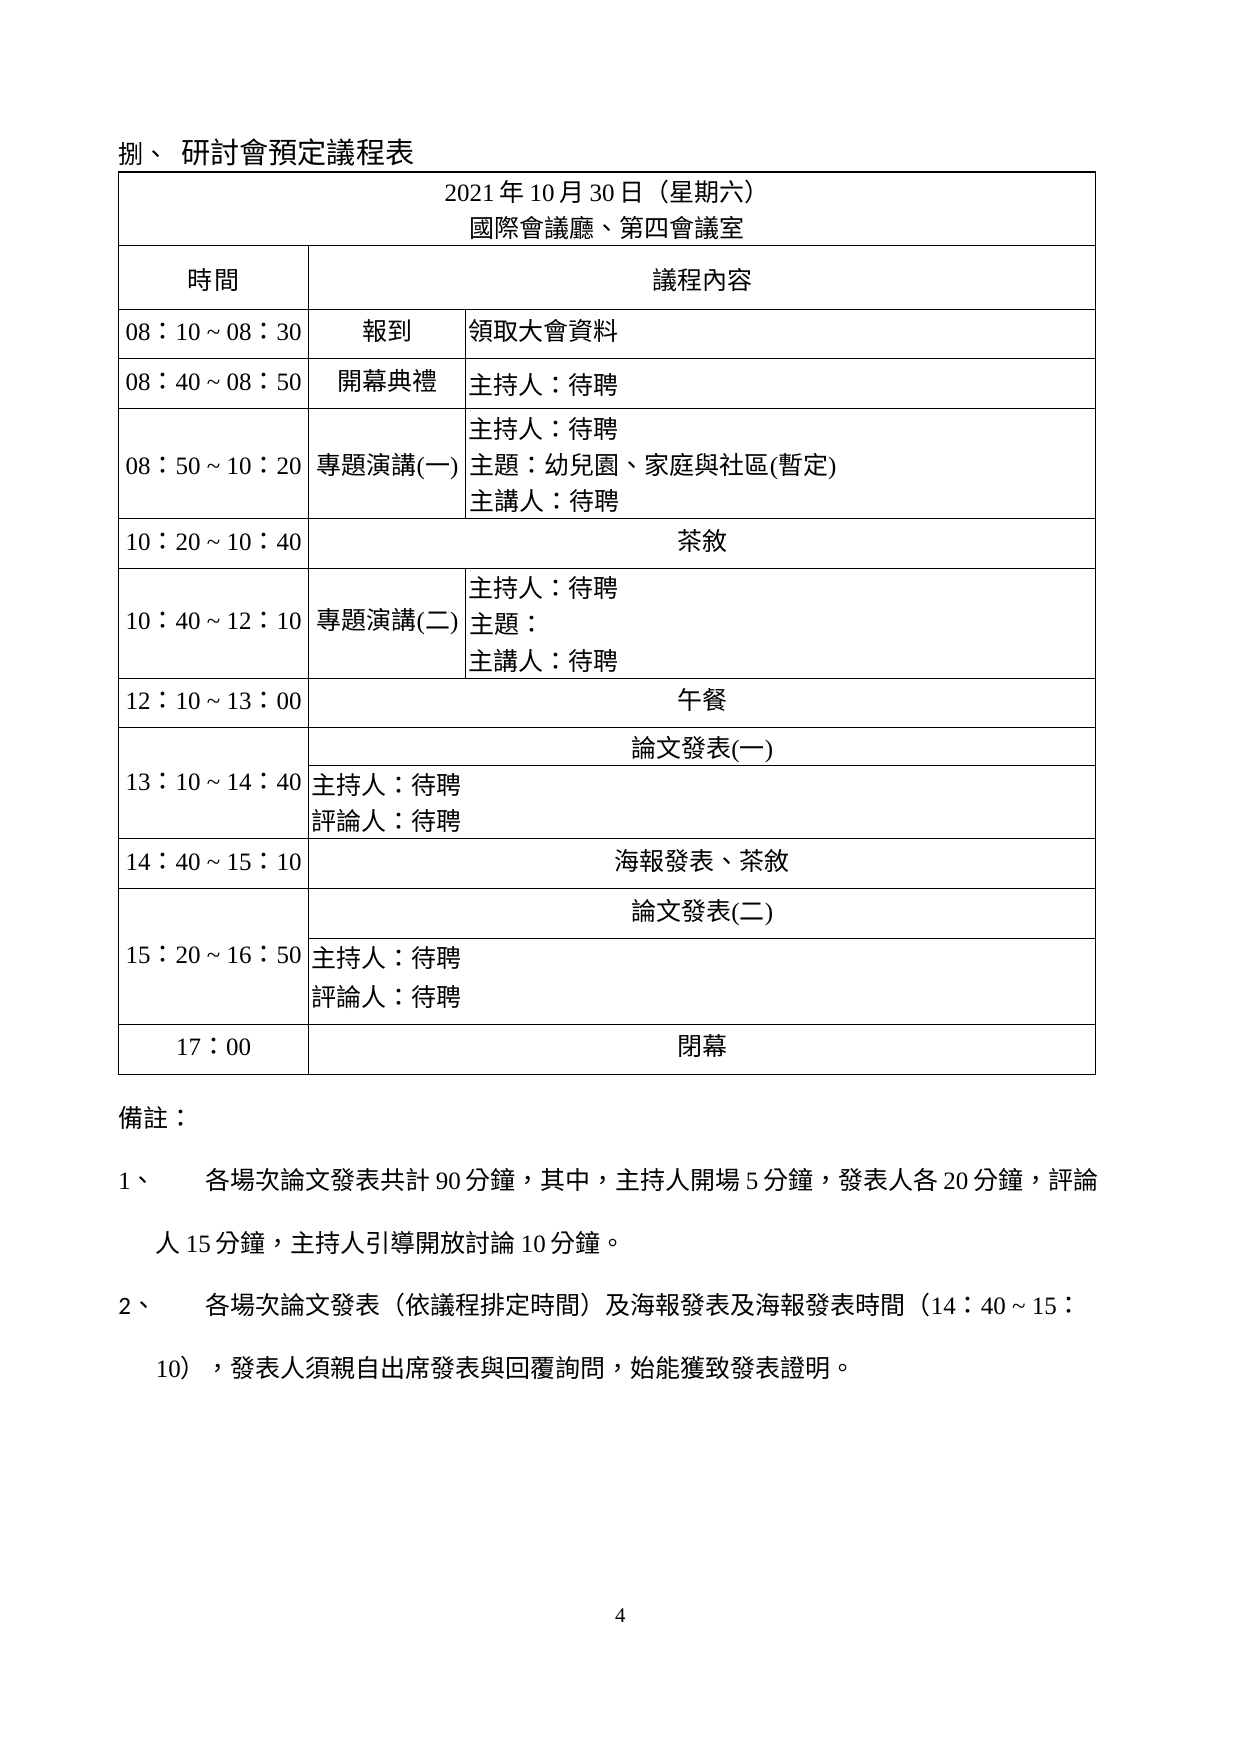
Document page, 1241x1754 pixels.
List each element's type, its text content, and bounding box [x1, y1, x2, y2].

text 備註： [118, 1074, 1122, 1137]
table_cell 專題演講(一) [309, 409, 465, 518]
table_cell 閉幕 [309, 1025, 1095, 1073]
table_cell 12：10 ~ 13：00 [119, 679, 308, 727]
table_cell 08：40 ~ 08：50 [119, 359, 308, 408]
table_cell 時間 [119, 246, 308, 308]
table_cell 15：20 ~ 16：50 [119, 889, 308, 1024]
table_cell 主持人：待聘 主題：幼兒園、家庭與社區(暫定) 主講人：待聘 [466, 409, 1095, 518]
table_cell 主持人：待聘 評論人：待聘 [309, 766, 1095, 838]
table_cell 論文發表(一) [309, 728, 1095, 764]
table_cell 海報發表、茶敘 [309, 839, 1095, 888]
table_cell 主持人：待聘 [466, 359, 1095, 408]
table_cell 領取大會資料 [466, 310, 1095, 358]
table_cell 08：50 ~ 10：20 [119, 409, 308, 518]
table_cell 主持人：待聘 主題： 主講人：待聘 [466, 569, 1095, 677]
table_cell 議程內容 [309, 246, 1095, 308]
table_cell 13：10 ~ 14：40 [119, 728, 308, 838]
table_cell 17：00 [119, 1025, 308, 1073]
table_cell 午餐 [309, 679, 1095, 727]
table_cell 10：20 ~ 10：40 [119, 519, 308, 568]
table_cell 08：10 ~ 08：30 [119, 310, 308, 358]
table_cell 主持人：待聘 評論人：待聘 [309, 939, 1095, 1024]
table_cell 10：40 ~ 12：10 [119, 569, 308, 677]
table_cell 開幕典禮 [309, 359, 465, 408]
table_cell 報到 [309, 310, 465, 358]
list 研討會預定議程表 [118, 109, 1122, 171]
table_cell 茶敘 [309, 519, 1095, 568]
table_header 2021年10月30日（星期六） 國際會議廳、第四會議室 [119, 173, 1095, 245]
list 各場次論文發表（依議程排定時間）及海報發表及海報發表時間（14：40 ~ 15：10），發表人須親自出席發表與回覆詢問，始能獲致發表證明。 [118, 1262, 1122, 1387]
list 各場次論文發表共計90分鐘，其中，主持人開場5分鐘，發表人各20分鐘，評論人15分鐘，主持人引導開放討論10分鐘。 [118, 1137, 1122, 1262]
table_cell 論文發表(二) [309, 889, 1095, 938]
table_cell 專題演講(二) [309, 569, 465, 677]
table_cell 14：40 ~ 15：10 [119, 839, 308, 888]
